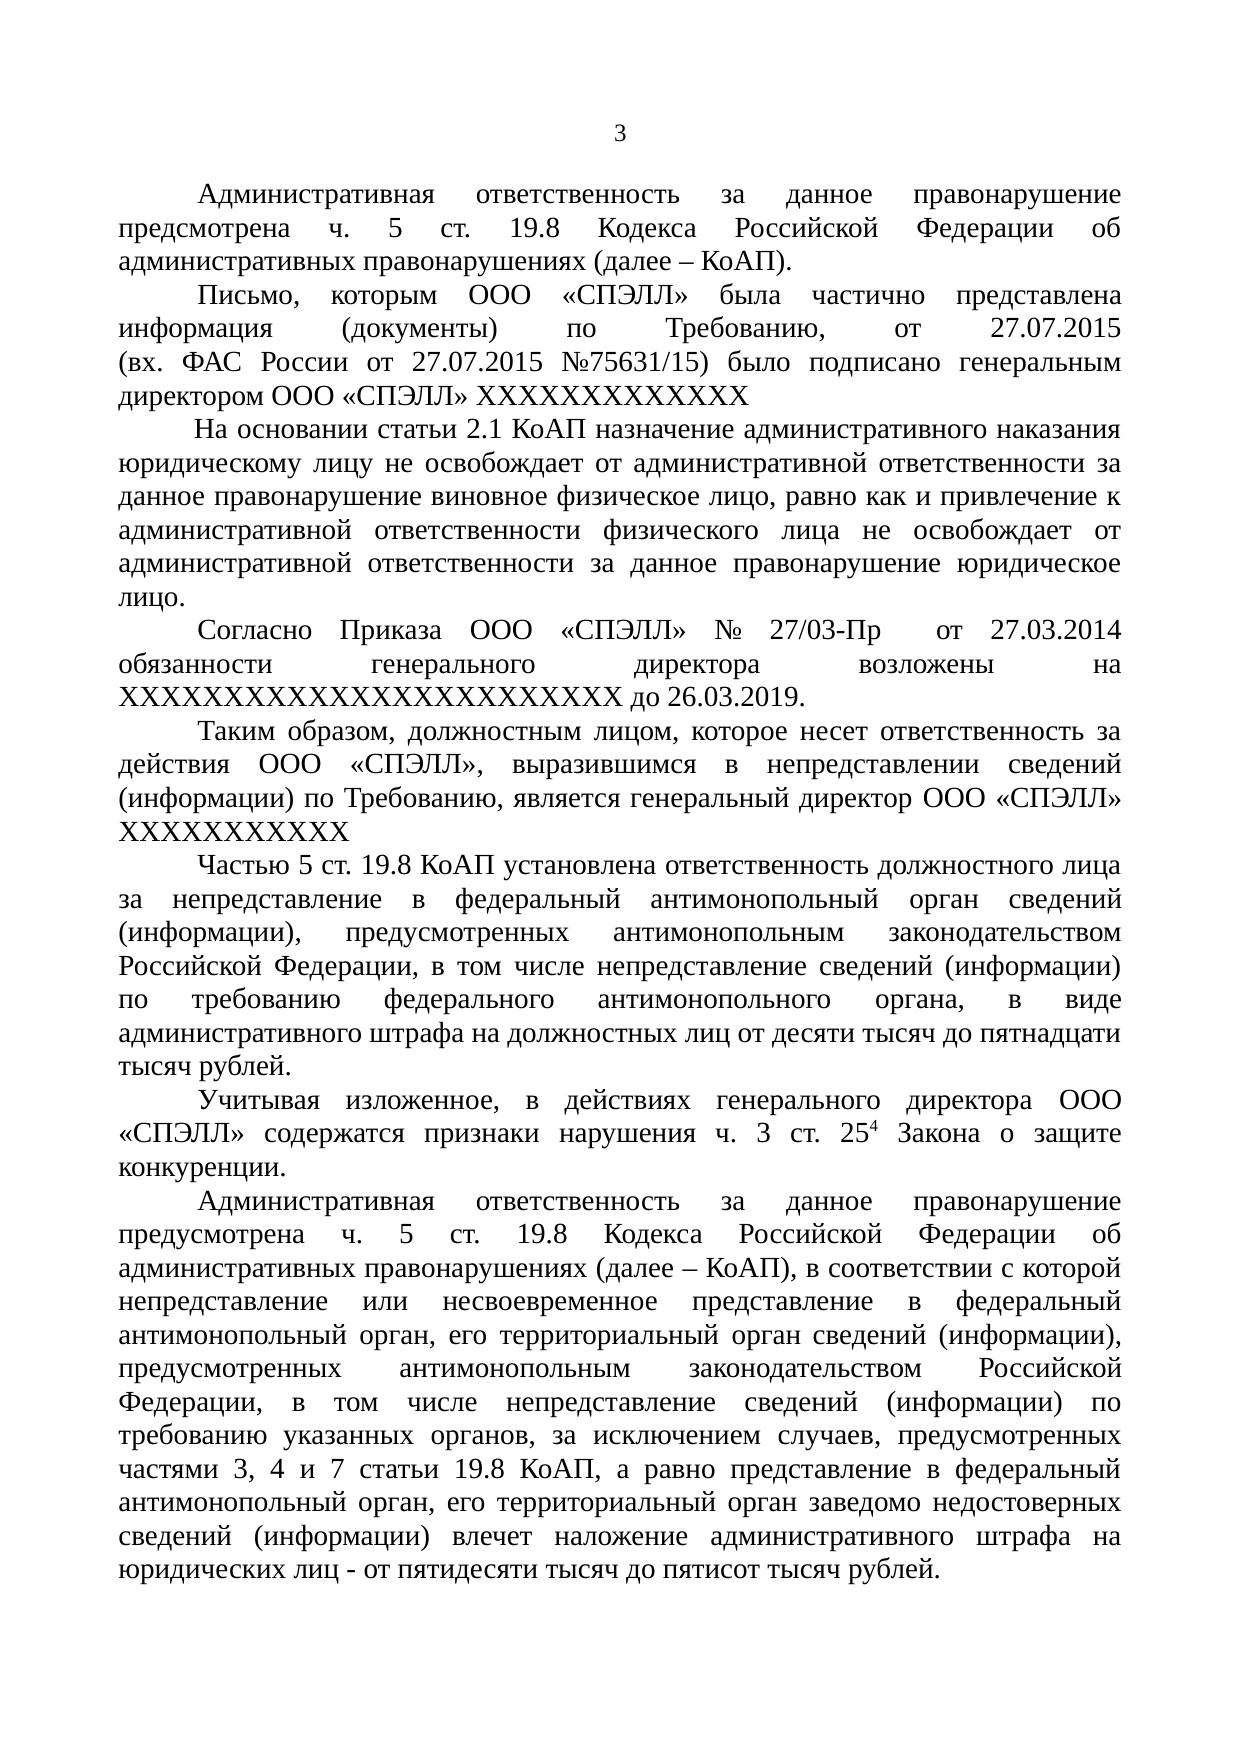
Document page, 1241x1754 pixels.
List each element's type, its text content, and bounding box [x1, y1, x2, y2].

text На основании статьи 2.1 КоАП назначение административного наказания юридическому лицу не освобождает от административной ответственности за данное правонарушение виновное физическое лицо, равно как и привлечение к административной ответственности физического лица не освобождает от административной ответственности за данное правонарушение юридическое лицо. [118, 411, 1122, 612]
text Административная ответственность за данное правонарушение предсмотрена ч. 5 ст. 19.8 Кодекса Российской Федерации об административных правонарушениях (далее – КоАП). [118, 176, 1122, 277]
text Административная ответственность за данное правонарушение предусмотрена ч. 5 ст. 19.8 Кодекса Российской Федерации об административных правонарушениях (далее – КоАП), в соответствии с которой непредставление или несвоевременное представление в федеральный антимонопольный орган, его территориальный орган сведений (информации), предусмотренных антимонопольным законодательством Российской Федерации, в том числе непредставление сведений (информации) по требованию указанных органов, за исключением случаев, предусмотренных частями 3, 4 и 7 статьи 19.8 КоАП, а равно представление в федеральный антимонопольный орган, его территориальный орган заведомо недостоверных сведений (информации) влечет наложение административного штрафа на юридических лиц - от пятидесяти тысяч до пятисот тысяч рублей. [118, 1183, 1122, 1585]
text Письмо, которым ООО «СПЭЛЛ» была частично представлена информация (документы) по Требованию, от 27.07.2015 (вх. ФАС России от 27.07.2015 №75631/15) было подписано генеральным директором ООО «СПЭЛЛ» XXXXXXXXXXXXX [118, 277, 1122, 411]
text Согласно Приказа ООО «СПЭЛЛ» № 27/03-Пр от 27.03.2014 обязанности генерального директора возложены на XXXXXXXXXXXXXXXXXXXXXXXX до 26.03.2019. [118, 612, 1122, 713]
text Учитывая изложенное, в действиях генерального директора ООО «СПЭЛЛ» содержатся признаки нарушения ч. 3 ст. 254 Закона о защите конкуренции. [118, 1082, 1122, 1183]
text Частью 5 ст. 19.8 КоАП установлена ответственность должностного лица за непредставление в федеральный антимонопольный орган сведений (информации), предусмотренных антимонопольным законодательством Российской Федерации, в том числе непредставление сведений (информации) по требованию федерального антимонопольного органа, в виде административного штрафа на должностных лиц от десяти тысяч до пятнадцати тысяч рублей. [118, 847, 1122, 1082]
text Таким образом, должностным лицом, которое несет ответственность за действия ООО «СПЭЛЛ», выразившимся в непредставлении сведений (информации) по Требованию, является генеральный директор ООО «СПЭЛЛ» XXXXXXXXXXX [118, 713, 1122, 847]
